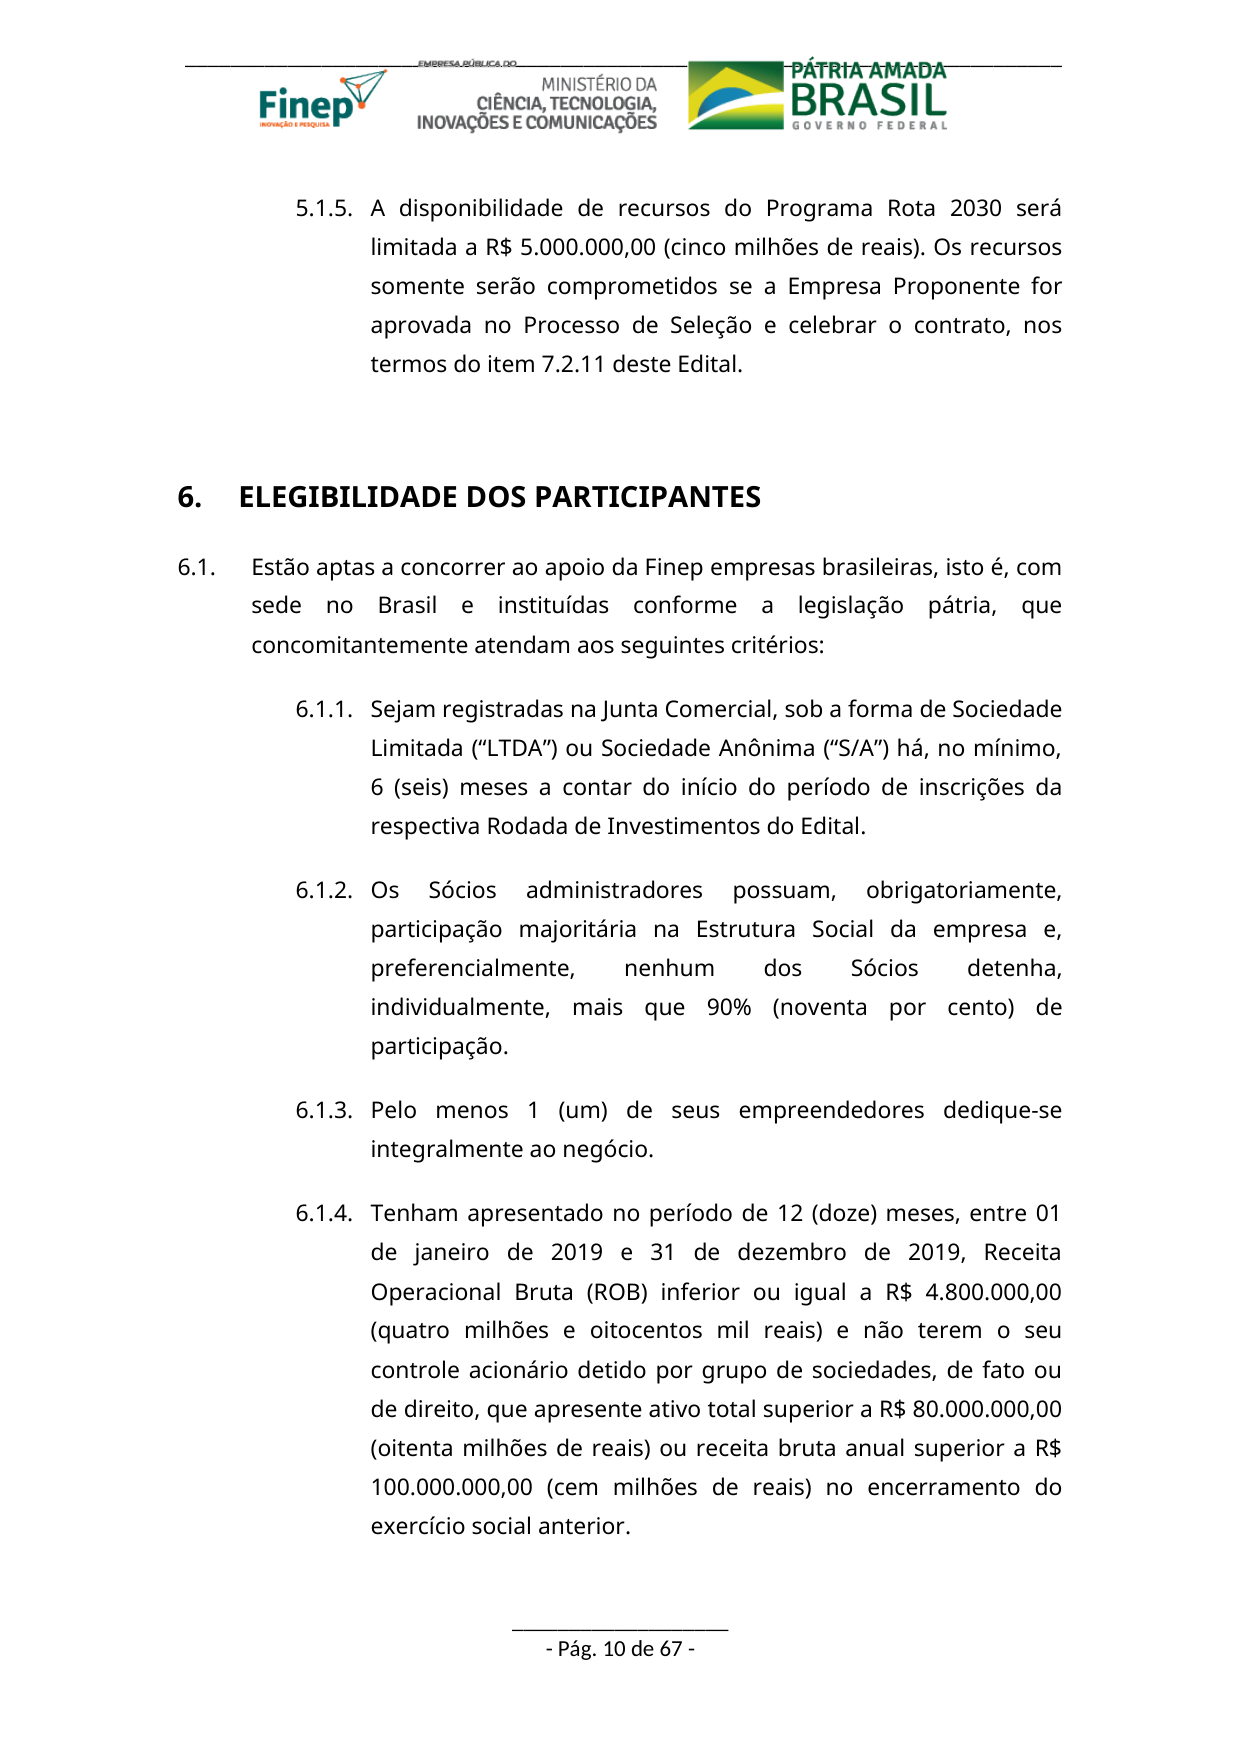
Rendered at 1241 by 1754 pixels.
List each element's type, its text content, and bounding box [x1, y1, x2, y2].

list Sejam registradas na Junta Comercial, sob a forma de Sociedade Limitada (“LTDA”) ou Sociedade Anônima (“S/A”) há, no mínimo, 6 (seis) meses a contar do início do período de inscrições da respectiva Rodada de Investimentos do Edital. [295, 693, 1063, 841]
list Estão aptas a concorrer ao apoio da Finep empresas brasileiras, isto é, com sede no Brasil e instituídas conforme a legislação pátria, que concomitantemente atendam aos seguintes critérios: [177, 550, 1063, 660]
list Tenham apresentado no período de 12 (doze) meses, entre 01 de janeiro de 2019 e 31 de dezembro de 2019, Receita Operacional Bruta (ROB) inferior ou igual a R$ 4.800.000,00 (quatro milhões e oitocentos mil reais) e não terem o seu controle acionário detido por grupo de sociedades, de fato ou de direito, que apresente ativo total superior a R$ 80.000.000,00 (oitenta milhões de reais) ou receita bruta anual superior a R$ 100.000.000,00 (cem milhões de reais) no encerramento do exercício social anterior. [295, 1197, 1063, 1541]
list Pelo menos 1 (um) de seus empreendedores dedique-se integralmente ao negócio. [295, 1094, 1063, 1164]
list A disponibilidade de recursos do Programa Rota 2030 será limitada a R$ 5.000.000,00 (cinco milhões de reais). Os recursos somente serão comprometidos se a Empresa Proponente for aprovada no Processo de Seleção e celebrar o contrato, nos termos do item 7.2.11 deste Edital. [295, 89, 1063, 379]
list Os Sócios administradores possuam, obrigatoriamente, participação majoritária na Estrutura Social da empresa e, preferencialmente, nenhum dos Sócios detenha, individualmente, mais que 90% (noventa por cento) de participação. [295, 874, 1063, 1061]
list ELEGIBILIDADE DOS PARTICIPANTES [177, 476, 1063, 516]
